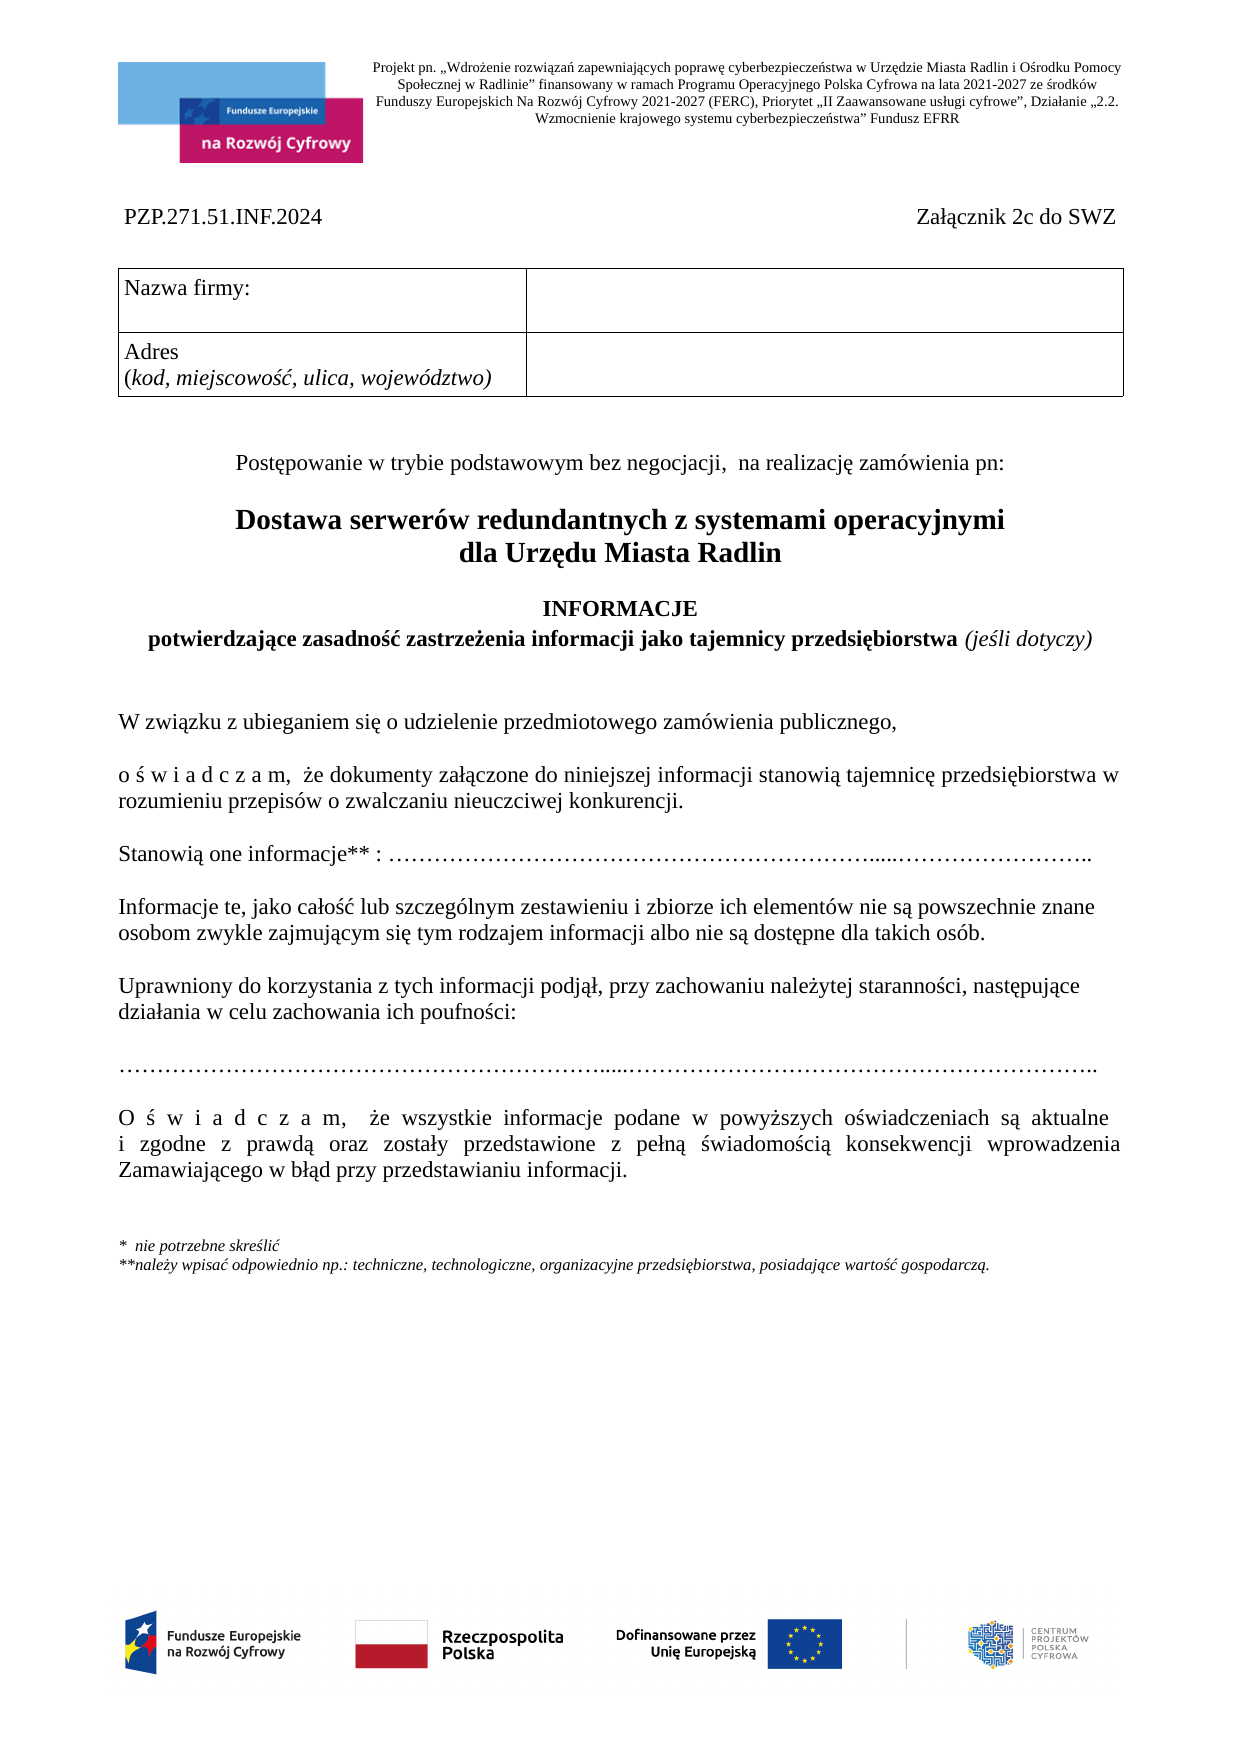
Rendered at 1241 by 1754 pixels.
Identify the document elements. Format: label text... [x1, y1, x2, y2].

text Informacje te, jako całość lub szczególnym zestawieniu i zbiorze ich elementów nie są powszechnie znane osobom zwykle zajmującym się tym rodzajem informacji albo nie są dostępne dla takich osób. [118, 893, 1122, 946]
table_header Załącznik 2c do SWZ [620, 192, 1122, 241]
text W związku z ubieganiem się o udzielenie przedmiotowego zamówienia publicznego, [118, 708, 1122, 735]
table_cell Adres (kod, miejscowość, ulica, województwo) [119, 333, 526, 396]
text O ś w i a d c z a m, że wszystkie informacje podane w powyższych oświadczeniach są aktualne i zgodne z prawdą oraz zostały przedstawione z pełną świadomością konsekwencji wprowadzenia Zamawiającego w błąd przy przedstawianiu informacji. [118, 1104, 1122, 1183]
text Dostawa serwerów redundantnych z systemami operacyjnymi [118, 502, 1122, 535]
table_cell [527, 333, 1123, 396]
text INFORMACJE [118, 595, 1122, 622]
text potwierdzające zasadność zastrzeżenia informacji jako tajemnicy przedsiębiorstwa (jeśli dotyczy) [118, 625, 1122, 652]
table_header PZP.271.51.INF.2024 [118, 192, 620, 241]
text * nie potrzebne skreślić [118, 1235, 1122, 1254]
text ……………………………………………………….....…………………………………………………….. [118, 1051, 1122, 1077]
table_header Nazwa firmy: [119, 269, 526, 332]
picture [104, 1589, 1119, 1695]
text Uprawniony do korzystania z tych informacji podjął, przy zachowaniu należytej staranności, następujące działania w celu zachowania ich poufności: [118, 972, 1122, 1024]
text **należy wpisać odpowiednio np.: techniczne, technologiczne, organizacyjne przedsiębiorstwa, posiadające wartość gospodarczą. [118, 1254, 1122, 1274]
table_header [527, 269, 1123, 332]
text Stanowią one informacje** : ……………………………………………………….....…………………….. [118, 840, 1122, 866]
text o ś w i a d c z a m, że dokumenty załączone do niniejszej informacji stanowią tajemnicę przedsiębiorstwa w rozumieniu przepisów o zwalczaniu nieuczciwej konkurencji. [118, 761, 1122, 814]
text dla Urzędu Miasta Radlin [118, 535, 1122, 569]
text Postępowanie w trybie podstawowym bez negocjacji, na realizację zamówienia pn: [118, 449, 1122, 475]
